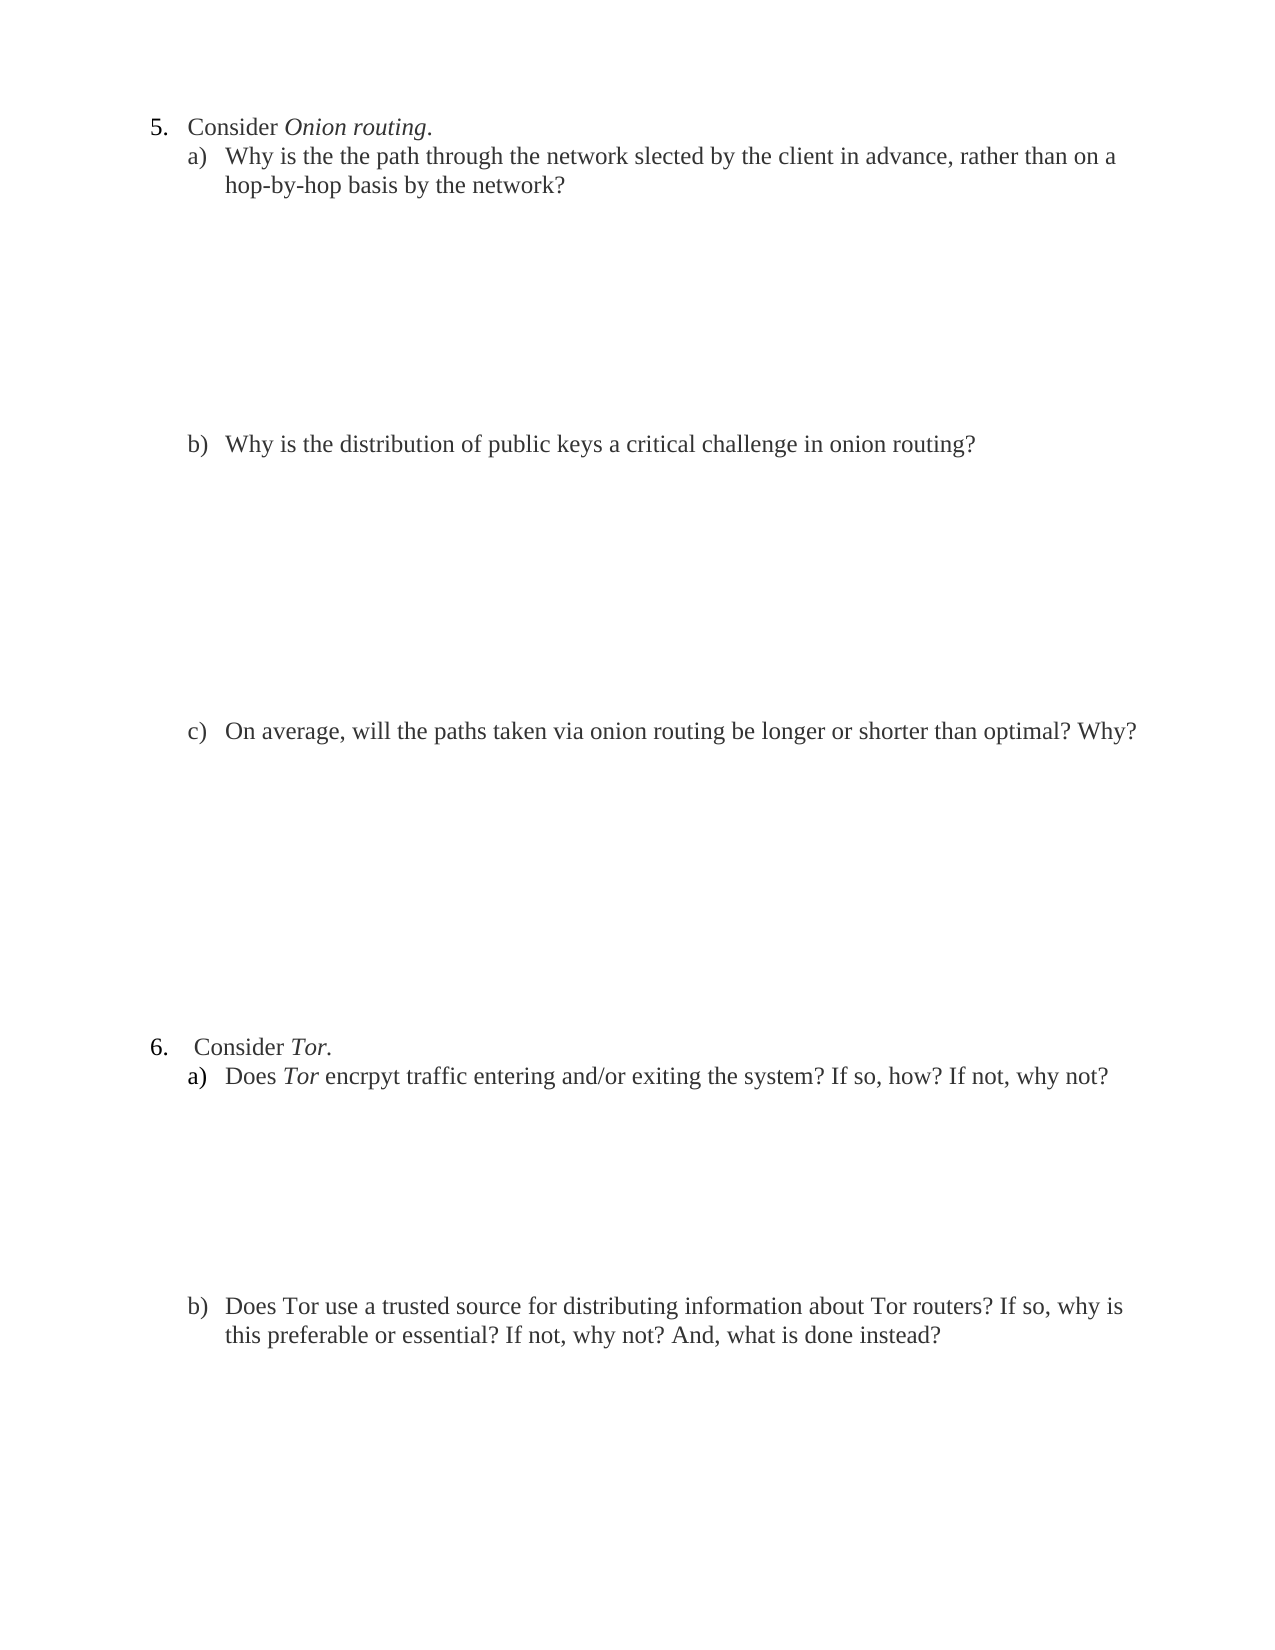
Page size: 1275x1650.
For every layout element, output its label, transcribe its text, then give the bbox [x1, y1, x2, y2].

list Consider Tor. [150, 1032, 1162, 1061]
list Why is the the path through the network slected by the client in advance, rather than on a hop-by-hop basis by the network? [187, 141, 1162, 199]
list Consider Onion routing. [150, 112, 1162, 141]
list Does Tor use a trusted source for distributing information about Tor routers? If so, why is this preferable or essential? If not, why not? And, what is done instead? [187, 1291, 1162, 1349]
list On average, will the paths taken via onion routing be longer or shorter than optimal? Why? [187, 716, 1162, 745]
list Does Tor encrpyt traffic entering and/or exiting the system? If so, how? If not, why not? [187, 1061, 1162, 1090]
list Why is the distribution of public keys a critical challenge in onion routing? [187, 429, 1162, 457]
